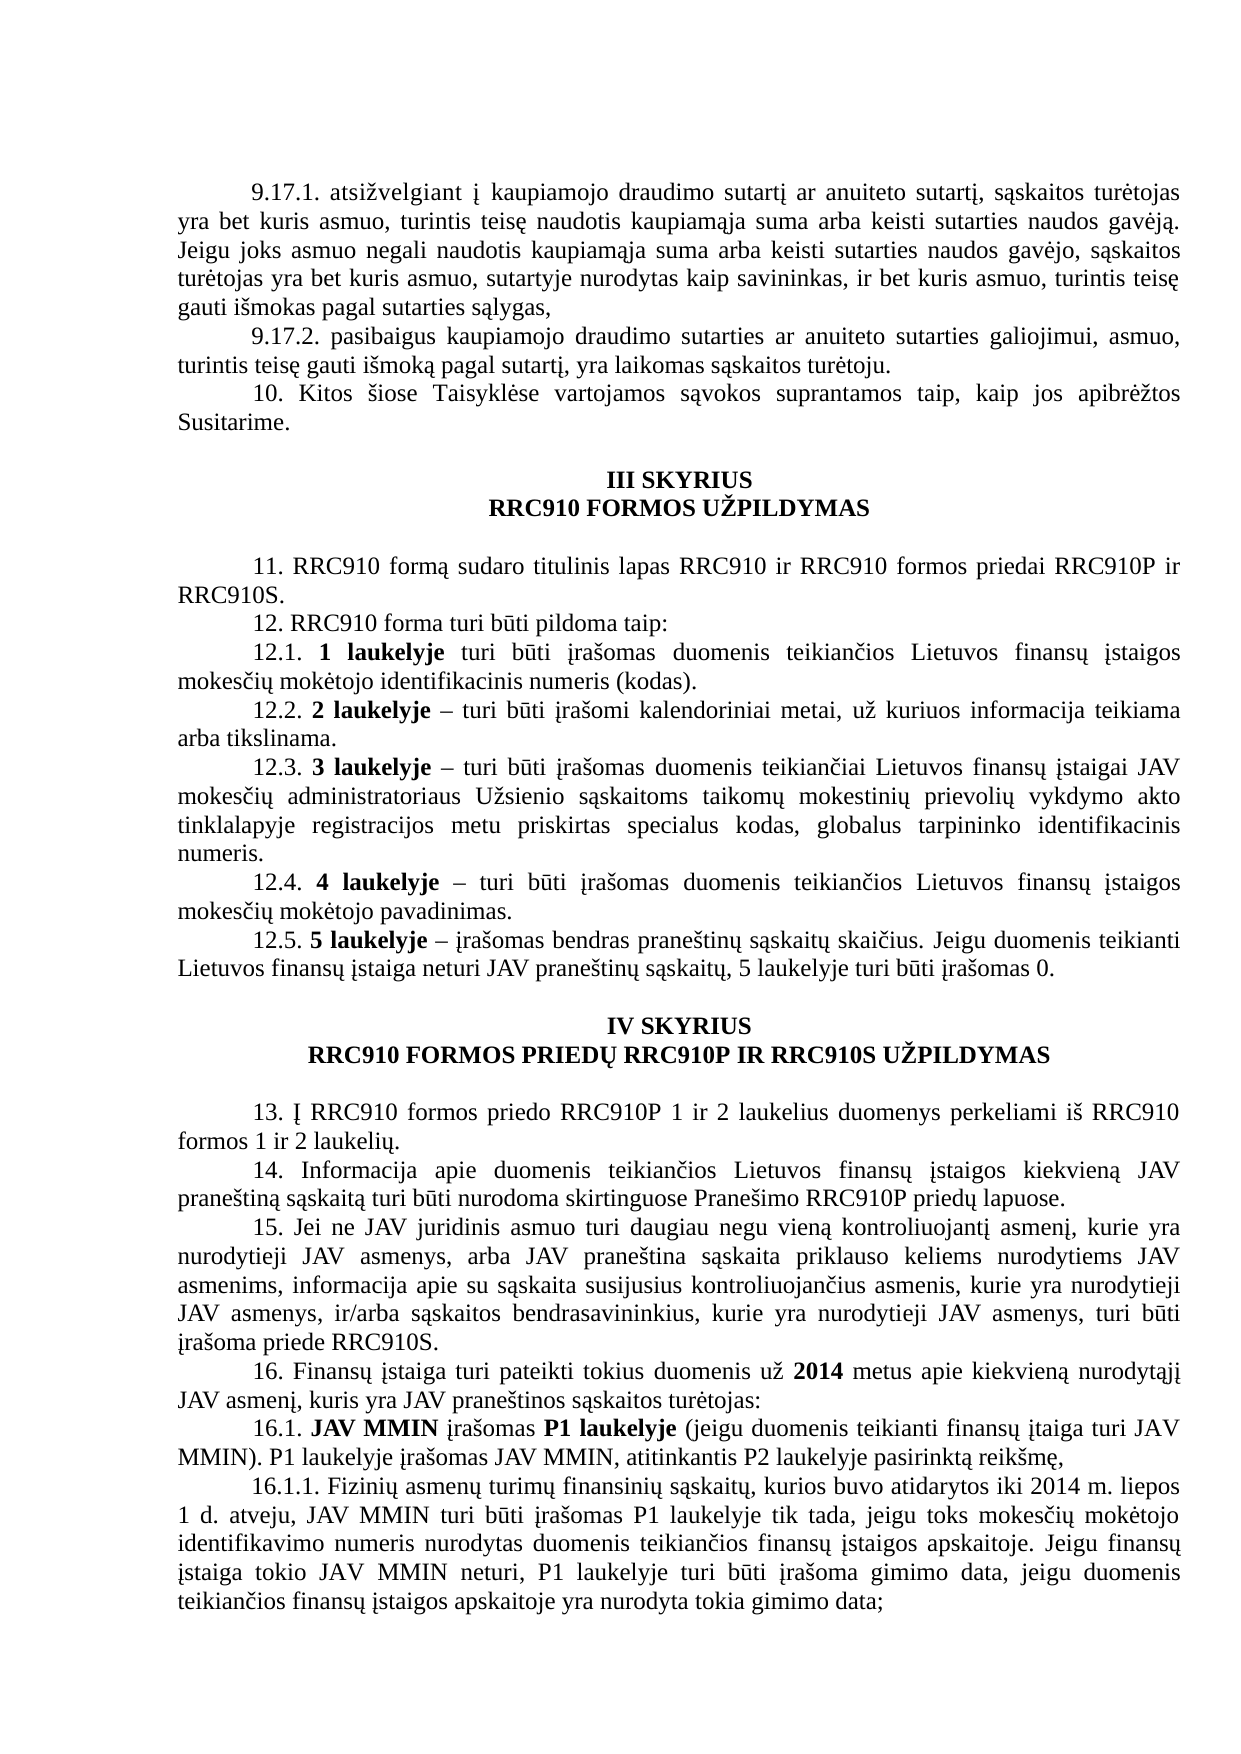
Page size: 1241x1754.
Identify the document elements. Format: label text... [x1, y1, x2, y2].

text 12.5. 5 laukelyje – įrašomas bendras praneštinų sąskaitų skaičius. Jeigu duomenis teikianti Lietuvos finansų įstaiga neturi JAV praneštinų sąskaitų, 5 laukelyje turi būti įrašomas 0. [177, 925, 1181, 982]
text RRC910 FORMOS PRIEDŲ RRC910P IR RRC910S UŽPILDYMAS [177, 1040, 1181, 1068]
text 12.3. 3 laukelyje – turi būti įrašomas duomenis teikiančiai Lietuvos finansų įstaigai JAV mokesčių administratoriaus Užsienio sąskaitoms taikomų mokestinių prievolių vykdymo akto tinklalapyje registracijos metu priskirtas specialus kodas, globalus tarpininko identifikacinis numeris. [177, 752, 1181, 867]
text 15. Jei ne JAV juridinis asmuo turi daugiau negu vieną kontroliuojantį asmenį, kurie yra nurodytieji JAV asmenys, arba JAV praneština sąskaita priklauso keliems nurodytiems JAV asmenims, informacija apie su sąskaita susijusius kontroliuojančius asmenis, kurie yra nurodytieji JAV asmenys, ir/arba sąskaitos bendrasavininkius, kurie yra nurodytieji JAV asmenys, turi būti įrašoma priede RRC910S. [177, 1212, 1181, 1356]
text 10. Kitos šiose Taisyklėse vartojamos sąvokos suprantamos taip, kaip jos apibrėžtos Susitarime. [177, 378, 1181, 436]
text 12.4. 4 laukelyje – turi būti įrašomas duomenis teikiančios Lietuvos finansų įstaigos mokesčių mokėtojo pavadinimas. [177, 867, 1181, 925]
text 9.17.2. pasibaigus kaupiamojo draudimo sutarties ar anuiteto sutarties galiojimui, asmuo, turintis teisę gauti išmoką pagal sutartį, yra laikomas sąskaitos turėtoju. [177, 321, 1181, 378]
text 9.17.1. atsižvelgiant į kaupiamojo draudimo sutartį ar anuiteto sutartį, sąskaitos turėtojas yra bet kuris asmuo, turintis teisę naudotis kaupiamąja suma arba keisti sutarties naudos gavėją. Jeigu joks asmuo negali naudotis kaupiamąja suma arba keisti sutarties naudos gavėjo, sąskaitos turėtojas yra bet kuris asmuo, sutartyje nurodytas kaip savininkas, ir bet kuris asmuo, turintis teisę gauti išmokas pagal sutarties sąlygas, [177, 177, 1181, 321]
text 12.2. 2 laukelyje – turi būti įrašomi kalendoriniai metai, už kuriuos informacija teikiama arba tikslinama. [177, 695, 1181, 752]
text 11. RRC910 formą sudaro titulinis lapas RRC910 ir RRC910 formos priedai RRC910P ir RRC910S. [177, 551, 1181, 608]
text 16. Finansų įstaiga turi pateikti tokius duomenis už 2014 metus apie kiekvieną nurodytąjį JAV asmenį, kuris yra JAV praneštinos sąskaitos turėtojas: [177, 1356, 1181, 1413]
text 16.1. JAV MMIN įrašomas P1 laukelyje (jeigu duomenis teikianti finansų įtaiga turi JAV MMIN). P1 laukelyje įrašomas JAV MMIN, atitinkantis P2 laukelyje pasirinktą reikšmę, [177, 1413, 1181, 1471]
text IV SKYRIUS [177, 1011, 1181, 1040]
text 16.1.1. Fizinių asmenų turimų finansinių sąskaitų, kurios buvo atidarytos iki 2014 m. liepos 1 d. atveju, JAV MMIN turi būti įrašomas P1 laukelyje tik tada, jeigu toks mokesčių mokėtojo identifikavimo numeris nurodytas duomenis teikiančios finansų įstaigos apskaitoje. Jeigu finansų įstaiga tokio JAV MMIN neturi, P1 laukelyje turi būti įrašoma gimimo data, jeigu duomenis teikiančios finansų įstaigos apskaitoje yra nurodyta tokia gimimo data; [177, 1471, 1181, 1615]
text RRC910 FORMOS UŽPILDYMAS [177, 493, 1181, 522]
text 13. Į RRC910 formos priedo RRC910P 1 ir 2 laukelius duomenys perkeliami iš RRC910 formos 1 ir 2 laukelių. [177, 1097, 1181, 1155]
text 14. Informacija apie duomenis teikiančios Lietuvos finansų įstaigos kiekvieną JAV praneštiną sąskaitą turi būti nurodoma skirtinguose Pranešimo RRC910P priedų lapuose. [177, 1155, 1181, 1212]
text 12. RRC910 forma turi būti pildoma taip: [252, 608, 1181, 637]
text 12.1. 1 laukelyje turi būti įrašomas duomenis teikiančios Lietuvos finansų įstaigos mokesčių mokėtojo identifikacinis numeris (kodas). [177, 637, 1181, 695]
text III SKYRIUS [177, 465, 1181, 493]
